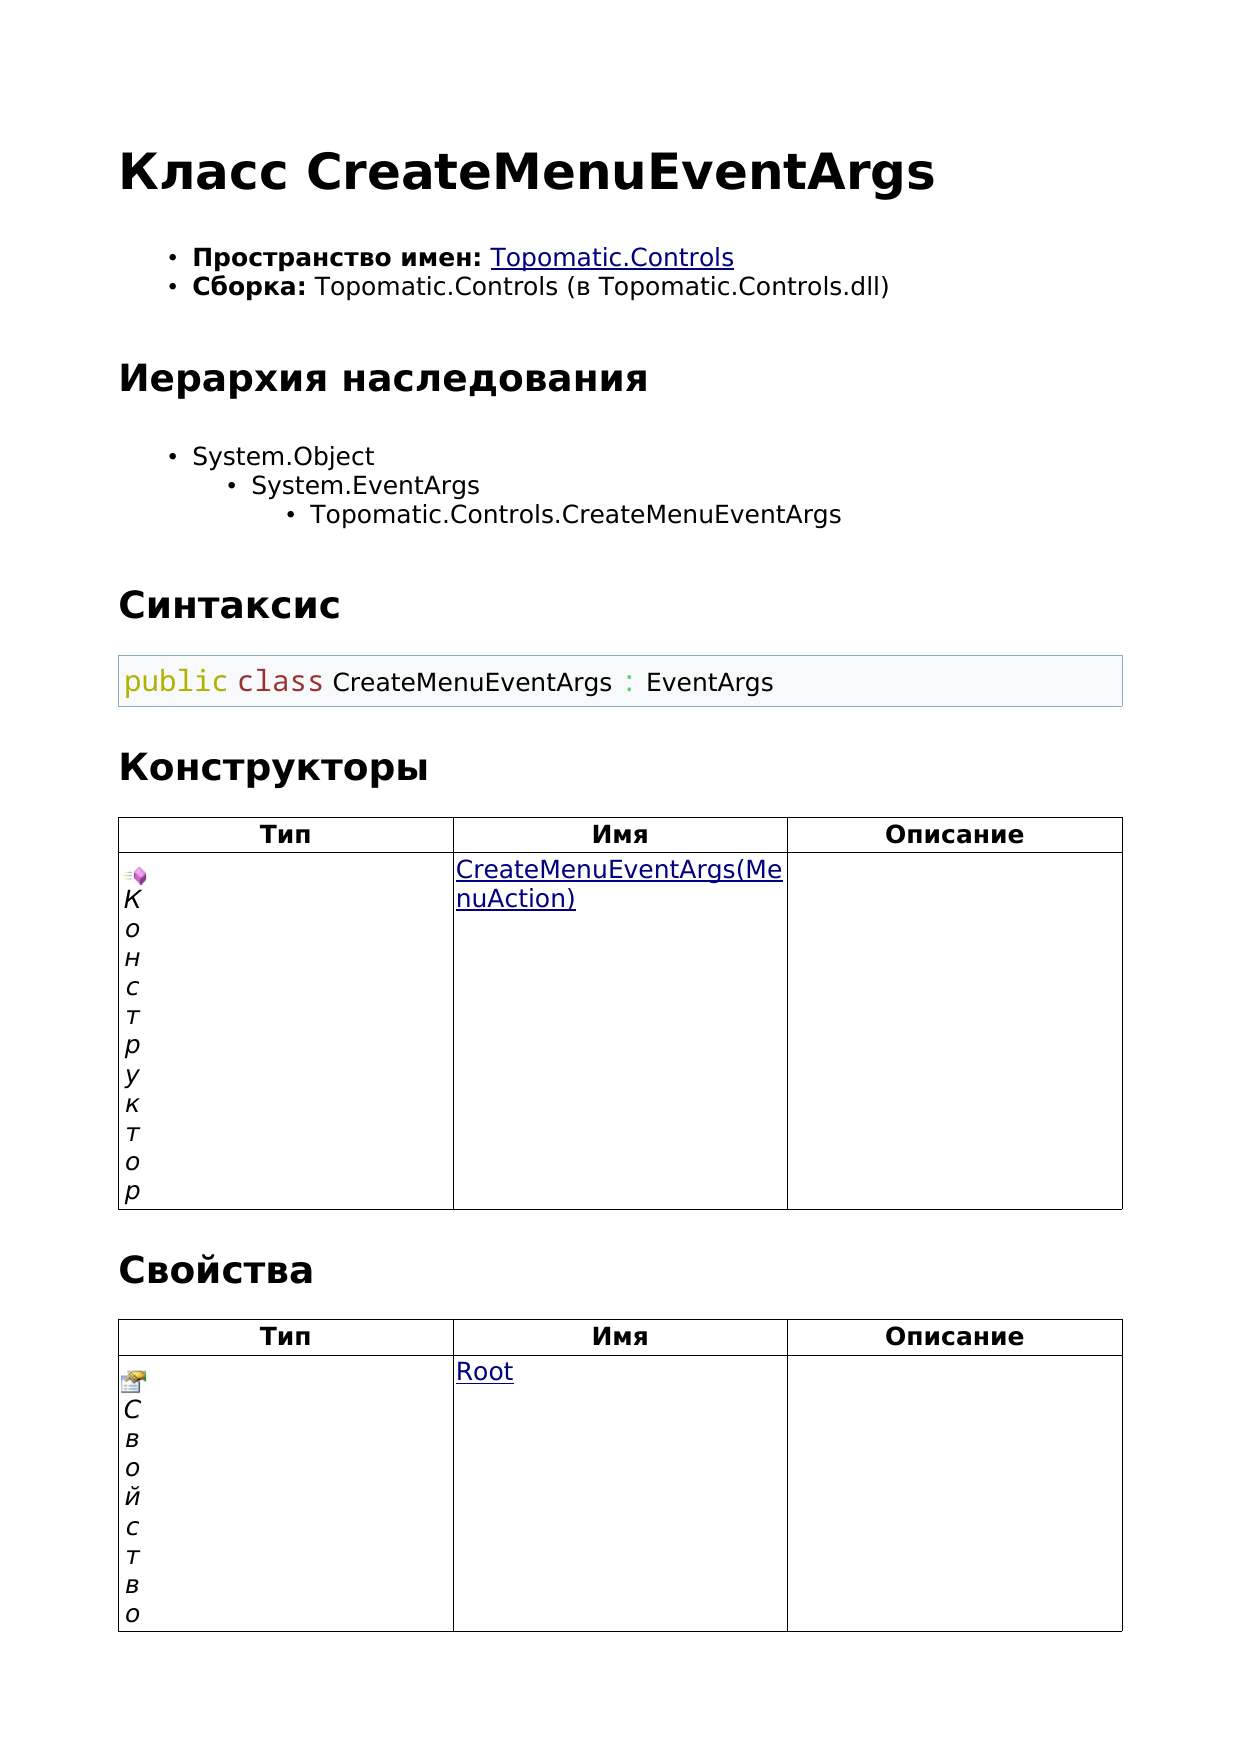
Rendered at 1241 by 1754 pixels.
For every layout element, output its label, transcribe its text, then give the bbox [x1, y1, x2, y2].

table_header Имя [454, 1320, 787, 1354]
table_cell Root [454, 1356, 787, 1631]
list Topomatic.Controls.CreateMenuEventArgs [295, 500, 1122, 529]
list Пространство имен: Topomatic.Controls [177, 243, 1122, 272]
subtitle Класс CreateMenuEventArgs [118, 143, 1122, 201]
subtitle Свойства [118, 1248, 1122, 1292]
table_cell [119, 853, 453, 1208]
list System.EventArgs [236, 471, 1122, 500]
table_cell [788, 1356, 1122, 1631]
table_cell CreateMenuEventArgs(MenuAction) [454, 853, 787, 1208]
table_header Тип [119, 1320, 453, 1354]
picture [121, 867, 147, 885]
table_cell [119, 1356, 453, 1631]
subtitle Конструкторы [118, 746, 1122, 790]
subtitle Синтаксис [118, 584, 1122, 627]
table_header Тип [119, 818, 453, 852]
table_cell [788, 853, 1122, 1208]
table_header Имя [454, 818, 787, 852]
picture [121, 1370, 147, 1395]
table_header Описание [788, 818, 1122, 852]
list System.Object [177, 442, 1122, 471]
table_header public class CreateMenuEventArgs : EventArgs [119, 656, 1122, 706]
subtitle Иерархия наследования [118, 356, 1122, 400]
list Сборка: Topomatic.Controls (в Topomatic.Controls.dll) [177, 272, 1122, 302]
table_header Описание [788, 1320, 1122, 1354]
